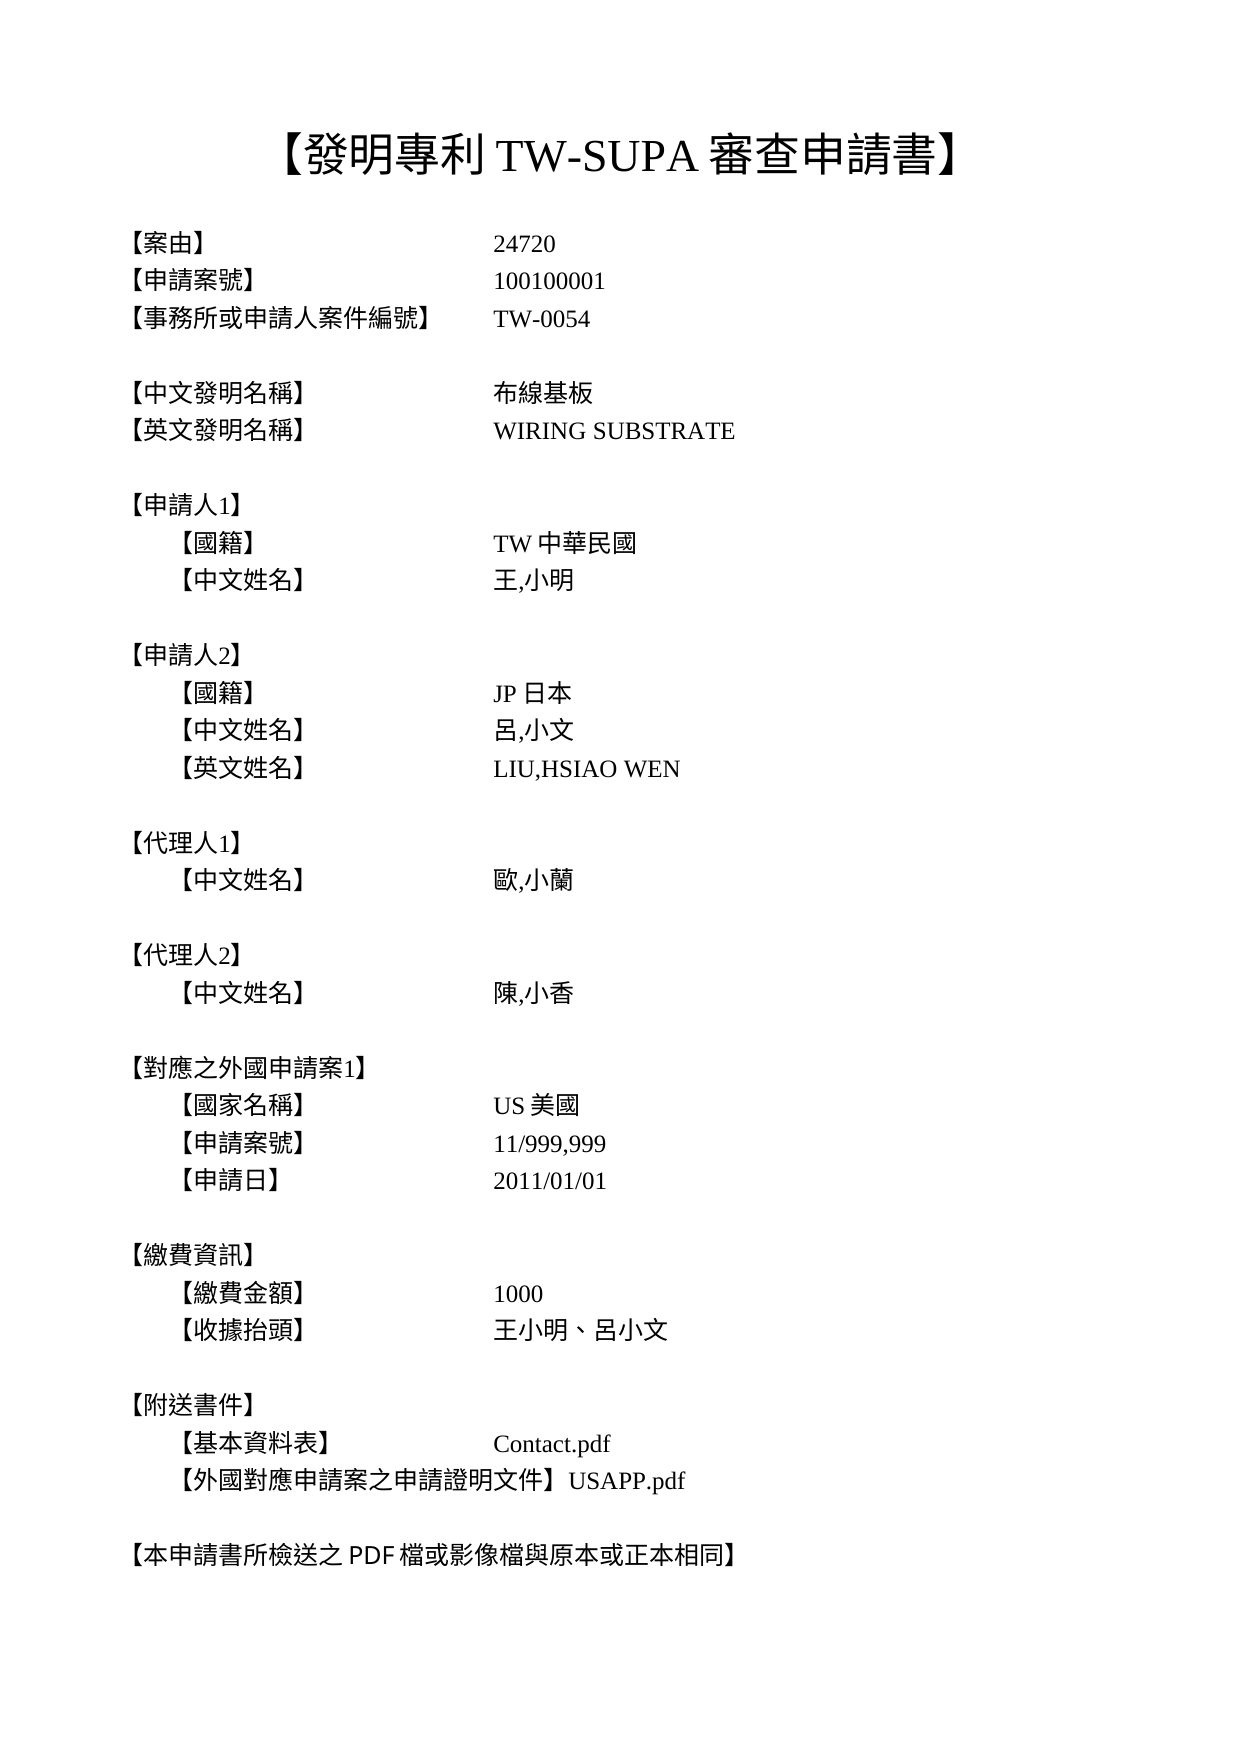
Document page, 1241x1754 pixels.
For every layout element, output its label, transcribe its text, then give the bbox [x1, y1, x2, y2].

text 【案由】 24720 [118, 222, 1122, 259]
text 【繳費資訊】 [118, 1234, 1122, 1272]
text 【發明專利TW-SUPA審查申請書】 [118, 118, 1122, 184]
text 【中文姓名】 陳,小香 [118, 972, 1122, 1009]
text 【中文姓名】 王,小明 [118, 559, 1122, 597]
text 【本申請書所檢送之PDF檔或影像檔與原本或正本相同】 [118, 1534, 1122, 1572]
text 【國家名稱】 US美國 [118, 1084, 1122, 1122]
text 【申請案號】 11/999,999 [118, 1122, 1122, 1159]
text 【申請日】 2011/01/01 [118, 1159, 1122, 1197]
text 【基本資料表】 Contact.pdf [118, 1422, 1122, 1459]
text 【英文姓名】 LIU,HSIAO WEN [118, 747, 1122, 784]
text 【外國對應申請案之申請證明文件】USAPP.pdf [118, 1459, 1122, 1497]
text 【事務所或申請人案件編號】 TW-0054 [118, 297, 1122, 334]
text 【中文發明名稱】 布線基板 [118, 372, 1122, 409]
text 【申請案號】 100100001 [118, 259, 1122, 297]
text 【英文發明名稱】 WIRING SUBSTRATE [118, 409, 1122, 447]
text 【附送書件】 [118, 1384, 1122, 1422]
text 【國籍】 JP日本 [118, 672, 1122, 709]
text 【繳費金額】 1000 [118, 1272, 1122, 1309]
text 【中文姓名】 呂,小文 [118, 709, 1122, 747]
text 【收據抬頭】 王小明、呂小文 [118, 1309, 1122, 1347]
text 【中文姓名】 歐,小蘭 [118, 859, 1122, 897]
text 【國籍】 TW中華民國 [118, 522, 1122, 559]
